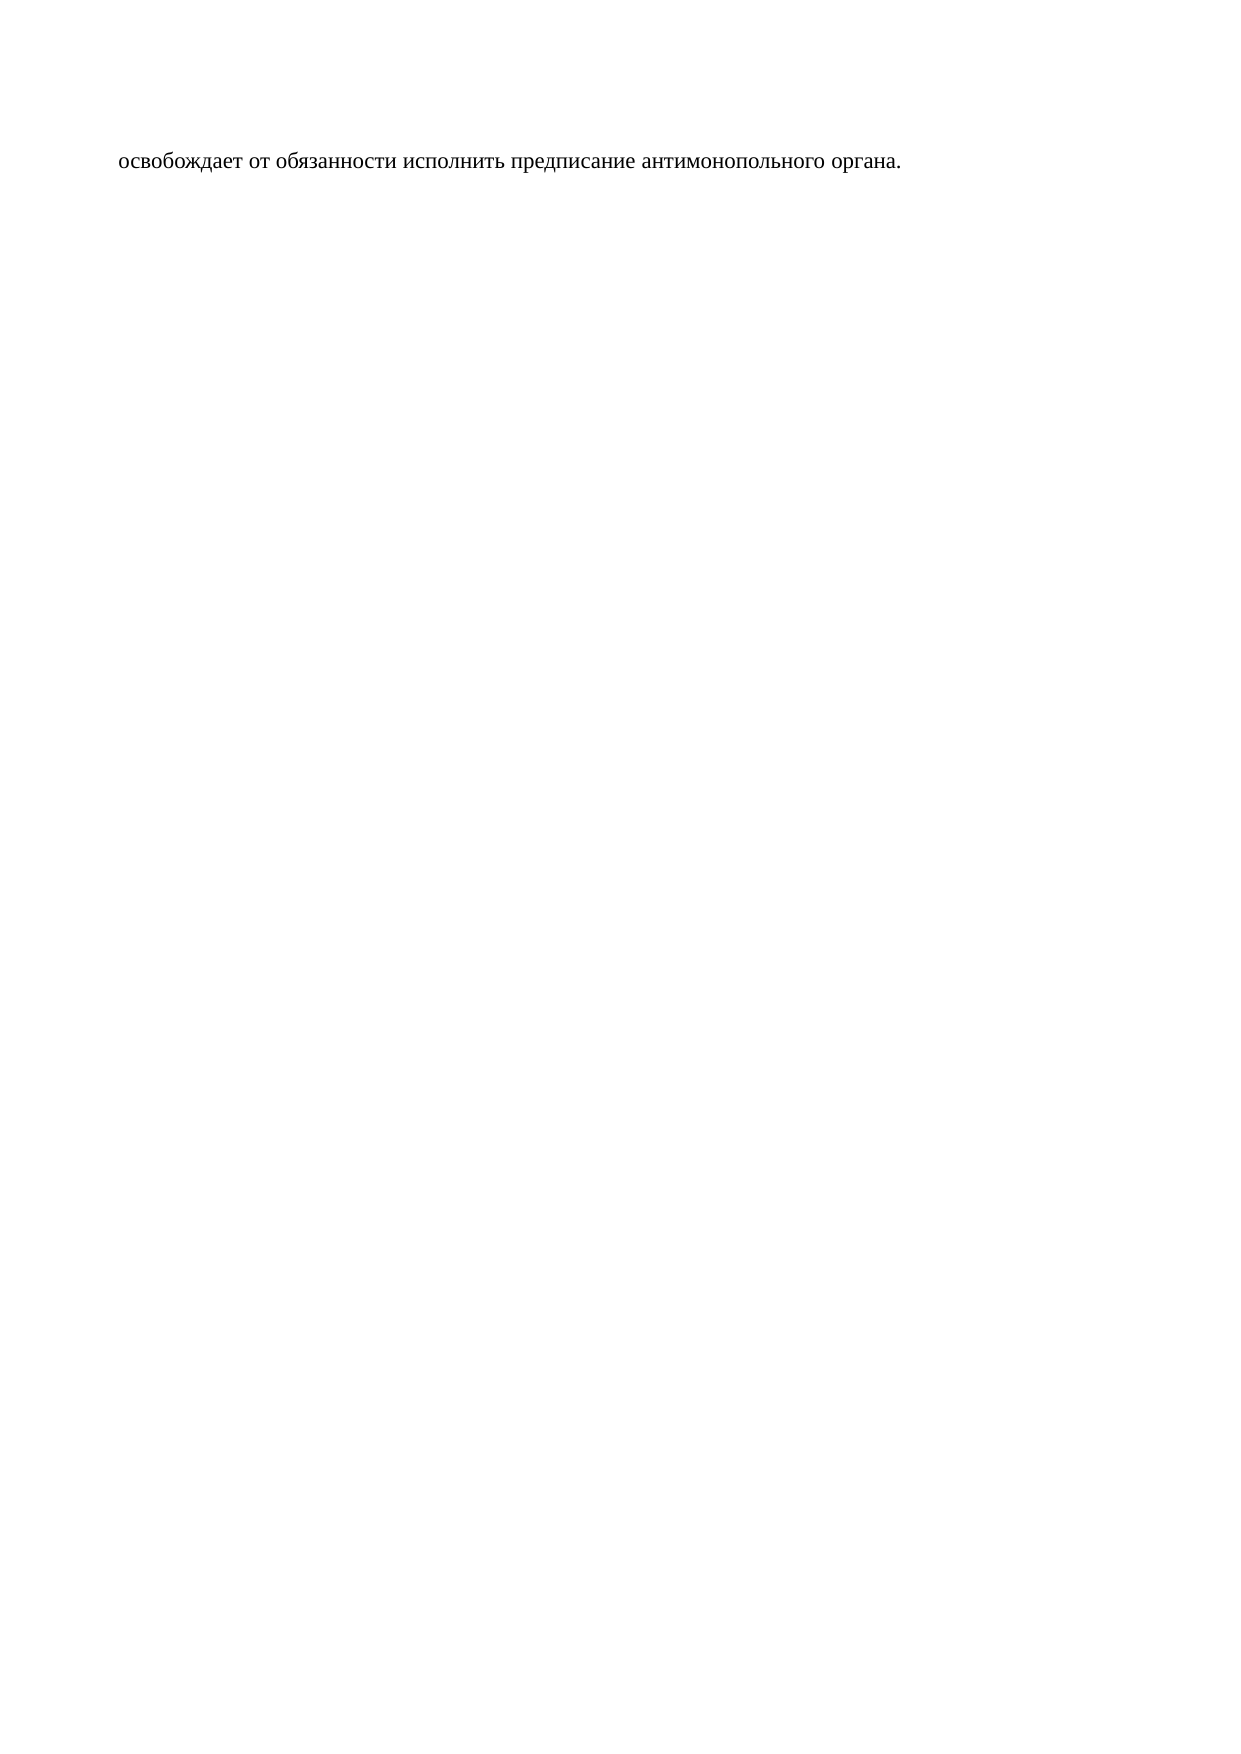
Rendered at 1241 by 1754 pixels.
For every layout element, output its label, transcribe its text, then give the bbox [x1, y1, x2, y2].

text освобождает от обязанности исполнить предписание антимонопольного органа. [118, 147, 1152, 173]
